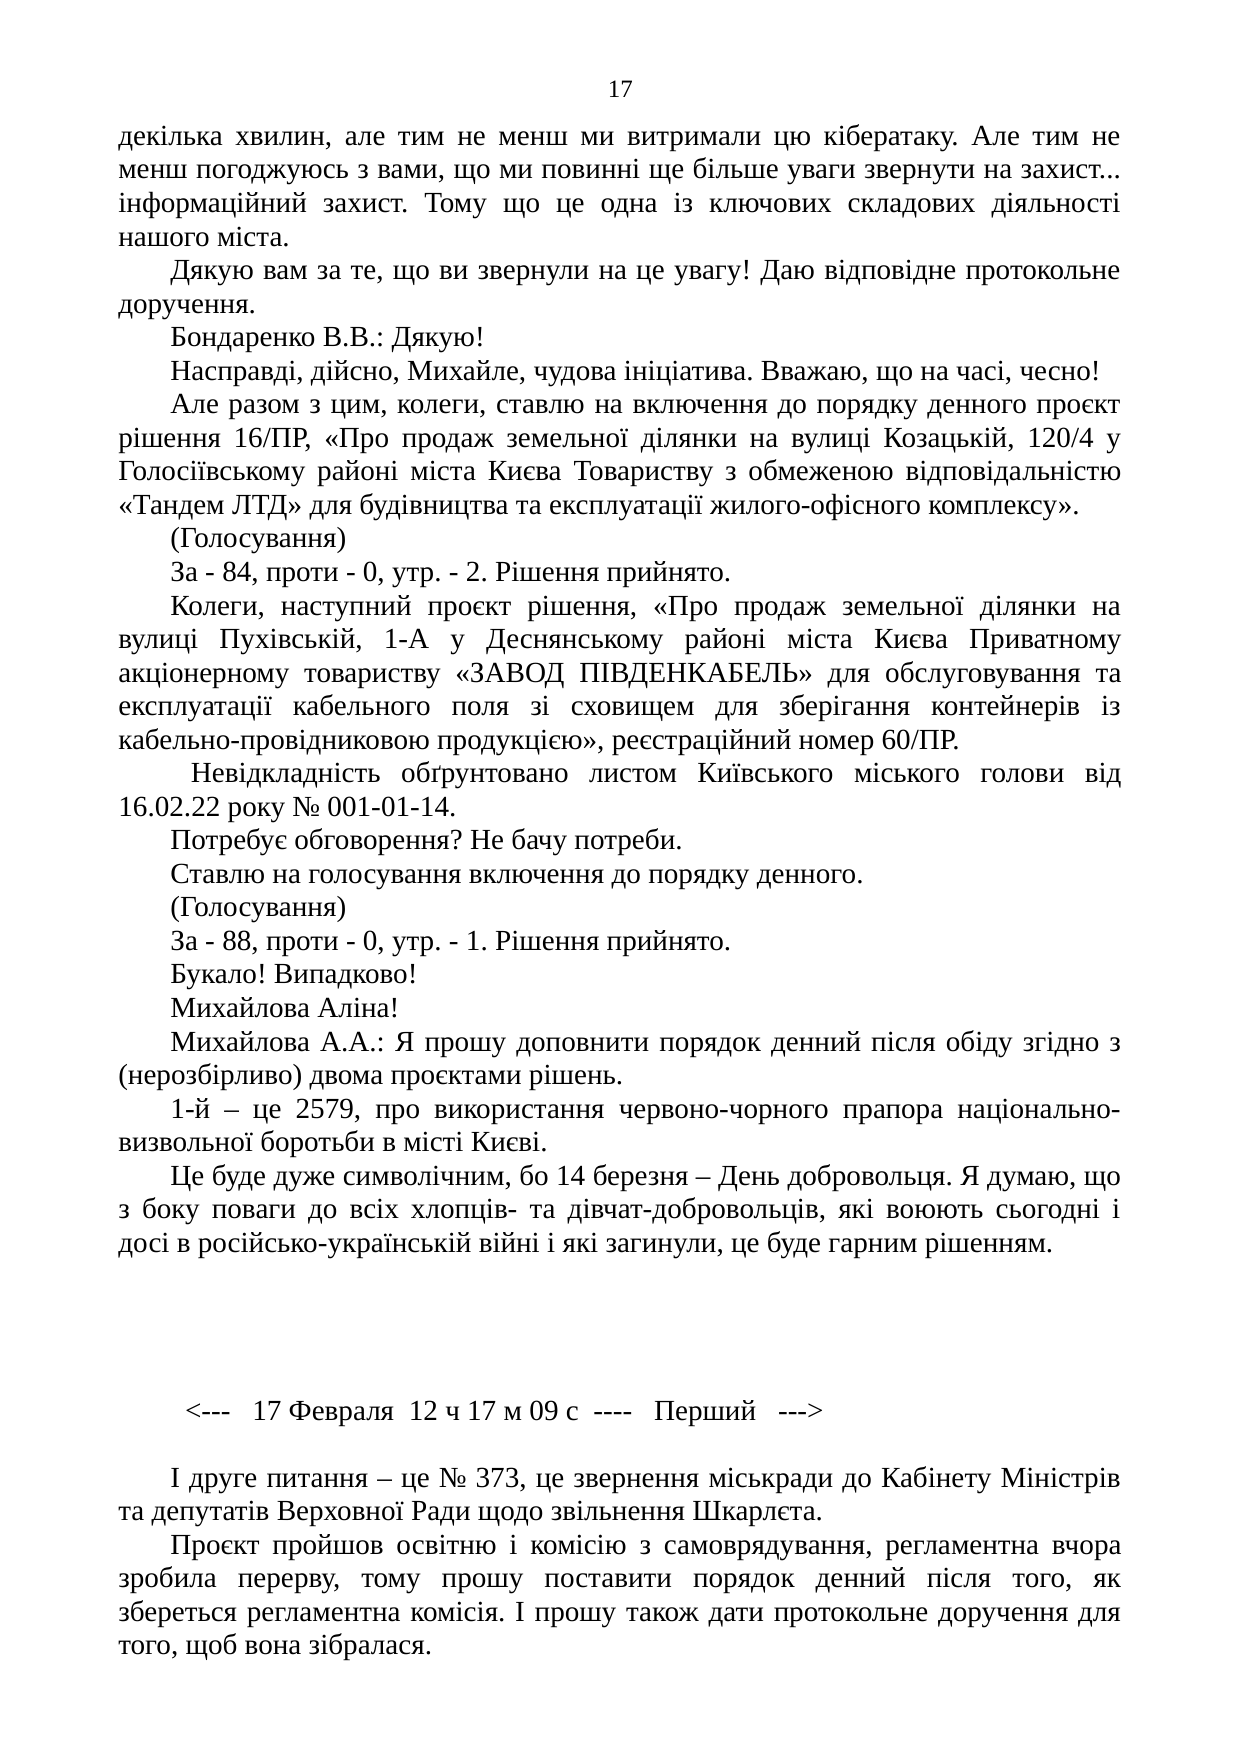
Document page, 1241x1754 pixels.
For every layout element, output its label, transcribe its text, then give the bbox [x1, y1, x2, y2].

text Це буде дуже символічним, бо 14 березня – День добровольця. Я думаю, що з боку поваги до всіх хлопців- та дівчат-добровольців, які воюють сьогодні і досі в російсько-українській війні і які загинули, це буде гарним рішенням. [118, 1158, 1122, 1258]
text Бондаренко В.В.: Дякую! [118, 319, 1122, 353]
text Невідкладність обґрунтовано листом Київського міського голови від 16.02.22 року № 001-01-14. [118, 755, 1122, 822]
text 1-й – це 2579, про використання червоно-чорного прапора національно-визвольної боротьби в місті Києві. [118, 1091, 1122, 1158]
text Ставлю на голосування включення до порядку денного. [118, 856, 1122, 889]
text (Голосування) [118, 889, 1122, 923]
text Проєкт пройшов освітню і комісію з самоврядування, регламентна вчора зробила перерву, тому прошу поставити порядок денний після того, як збереться регламентна комісія. І прошу також дати протокольне доручення для того, щоб вона зібралася. [118, 1527, 1122, 1661]
text декілька хвилин, але тим не менш ми витримали цю кібератаку. Але тим не менш погоджуюсь з вами, що ми повинні ще більше уваги звернути на захист... інформаційний захист. Тому що це одна із ключових складових діяльності нашого міста. [118, 118, 1122, 252]
text (Голосування) [118, 521, 1122, 554]
text За - 84, проти - 0, утр. - 2. Рішення прийнято. [118, 554, 1122, 588]
text Михайлова А.А.: Я прошу доповнити порядок денний після обіду згідно з (нерозбірливо) двома проєктами рішень. [118, 1024, 1122, 1091]
text Колеги, наступний проєкт рішення, «Про продаж земельної ділянки на вулиці Пухівській, 1-А у Деснянському районі міста Києва Приватному акціонерному товариству «ЗАВОД ПІВДЕНКАБЕЛЬ» для обслуговування та експлуатації кабельного поля зі сховищем для зберігання контейнерів із кабельно-провідниковою продукцією», реєстраційний номер 60/ПР. [118, 588, 1122, 755]
text <--- 17 Февраля 12 ч 17 м 09 с ---- Перший ---> [118, 1393, 1122, 1426]
text Але разом з цим, колеги, ставлю на включення до порядку денного проєкт рішення 16/ПР, «Про продаж земельної ділянки на вулиці Козацькій, 120/4 у Голосіївському районі міста Києва Товариству з обмеженою відповідальністю «Тандем ЛТД» для будівництва та експлуатації жилого-офісного комплексу». [118, 386, 1122, 521]
text За - 88, проти - 0, утр. - 1. Рішення прийнято. [118, 923, 1122, 957]
text Насправді, дійсно, Михайле, чудова ініціатива. Вважаю, що на часі, чесно! [118, 353, 1122, 386]
text Потребує обговорення? Не бачу потреби. [118, 822, 1122, 856]
text І друге питання – це № 373, це звернення міськради до Кабінету Міністрів та депутатів Верховної Ради щодо звільнення Шкарлєта. [118, 1460, 1122, 1527]
text Букало! Випадково! [118, 957, 1122, 990]
text Дякую вам за те, що ви звернули на це увагу! Даю відповідне протокольне доручення. [118, 252, 1122, 319]
text Михайлова Аліна! [118, 990, 1122, 1024]
